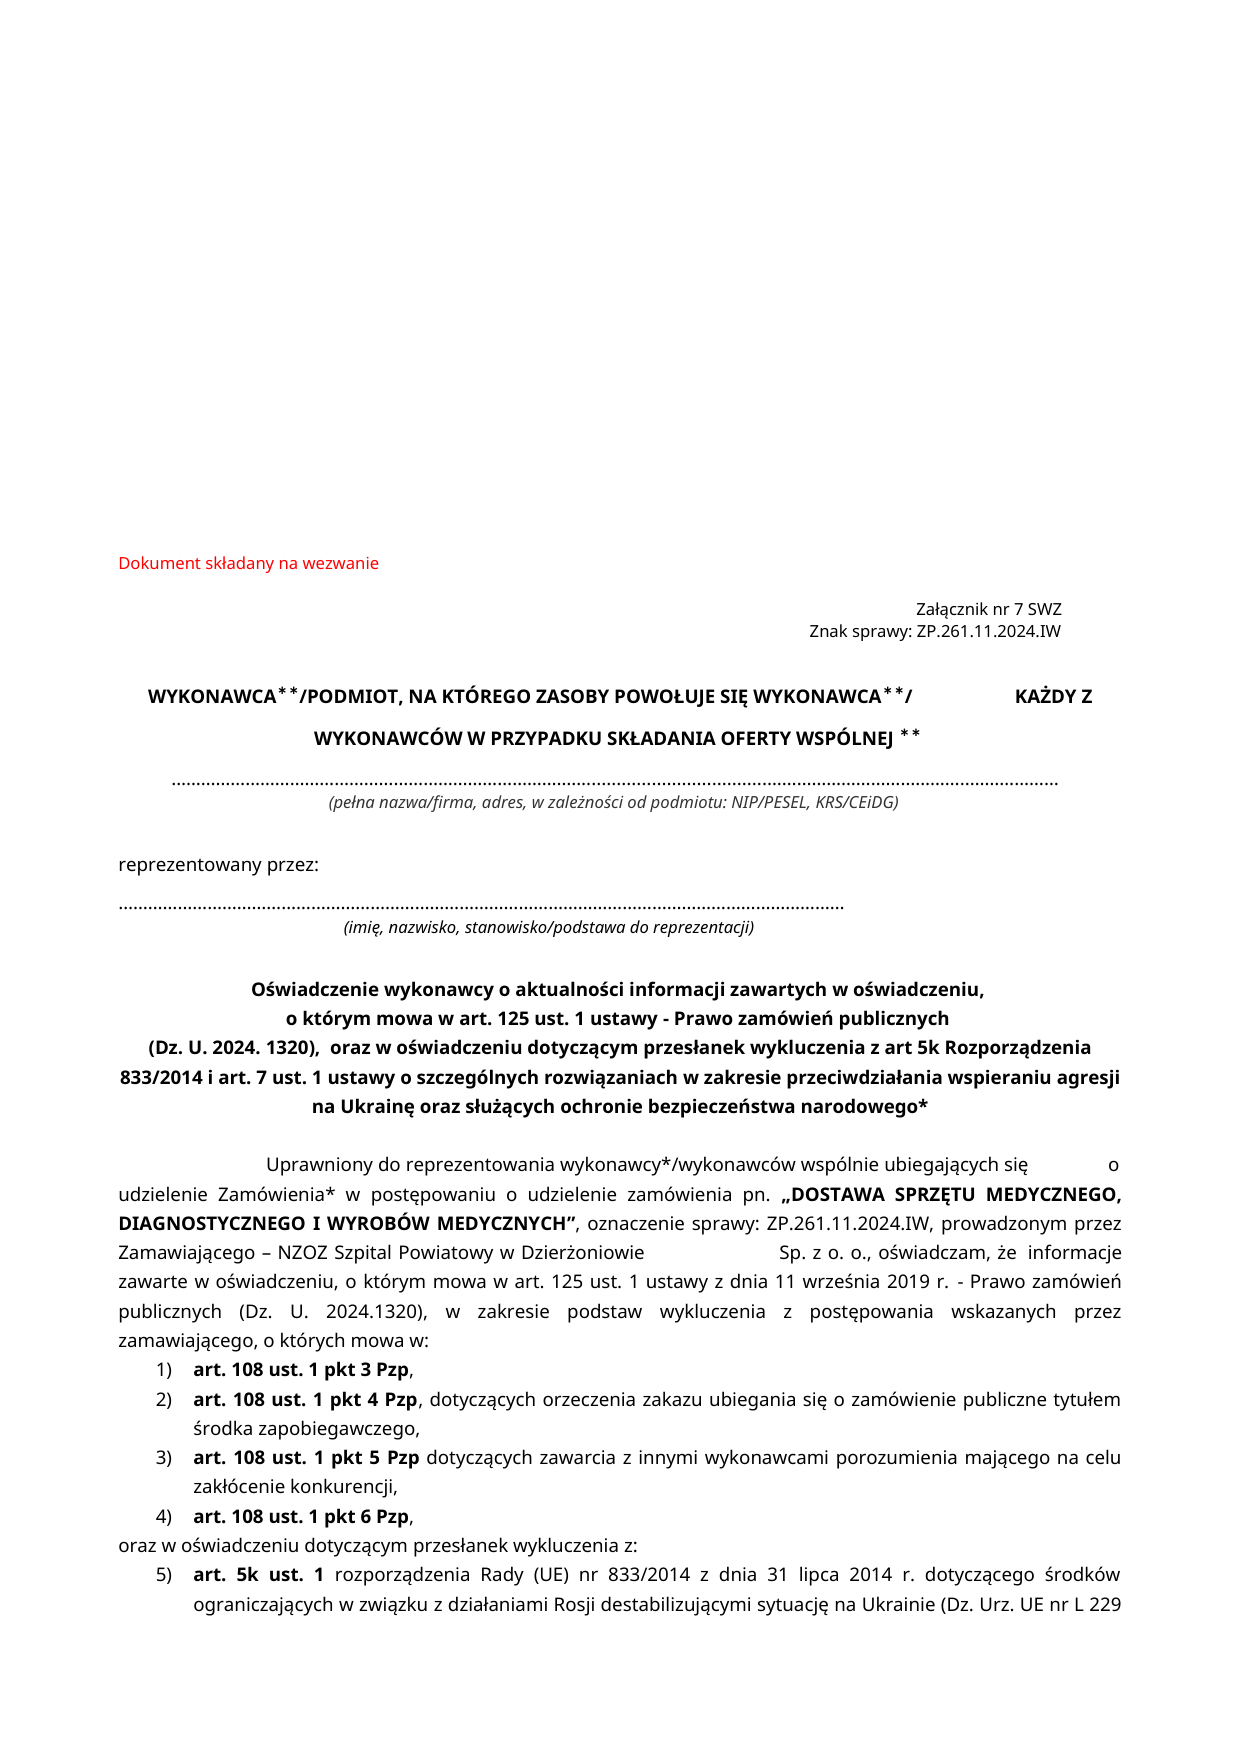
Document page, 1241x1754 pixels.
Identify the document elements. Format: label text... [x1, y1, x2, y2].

text WYKONAWCA**/PODMIOT, NA KTÓREGO ZASOBY POWOŁUJE SIĘ WYKONAWCA**/ KAŻDY Z WYKONAWCÓW W PRZYPADKU SKŁADANIA OFERTY WSPÓLNEJ ** [118, 681, 1122, 751]
text (Dz. U. 2024. 1320), oraz w oświadczeniu dotyczącym przesłanek wykluczenia z art 5k Rozporządzenia 833/2014 i art. 7 ust. 1 ustawy o szczególnych rozwiązaniach w zakresie przeciwdziałania wspieraniu agresji na Ukrainę oraz służących ochronie bezpieczeństwa narodowego* [118, 1035, 1122, 1119]
text ………………………………………………………………………………………………………………………………… [118, 890, 1125, 915]
list art. 108 ust. 1 pkt 3 Pzp, [156, 1357, 1122, 1382]
list art. 108 ust. 1 pkt 4 Pzp, dotyczących orzeczenia zakazu ubiegania się o zamówienie publiczne tytułem środka zapobiegawczego, [156, 1386, 1122, 1441]
list art. 5k ust. 1 rozporządzenia Rady (UE) nr 833/2014 z dnia 31 lipca 2014 r. dotyczącego środków ograniczających w związku z działaniami Rosji destabilizującymi sytuację na Ukrainie (Dz. Urz. UE nr L 229 [156, 1562, 1122, 1616]
text Znak sprawy: ZP.261.11.2024.IW [118, 620, 1122, 643]
text Dokument składany na wezwanie [118, 552, 1122, 575]
text o którym mowa w art. 125 ust. 1 ustawy - Prawo zamówień publicznych [118, 1005, 1122, 1031]
text Załącznik nr 7 SWZ [118, 597, 1122, 620]
text reprezentowany przez: [118, 851, 1122, 877]
list art. 108 ust. 1 pkt 6 Pzp, [156, 1503, 1122, 1528]
text oraz w oświadczeniu dotyczącym przesłanek wykluczenia z: [118, 1532, 1122, 1558]
text Uprawniony do reprezentowania wykonawcy*/wykonawców wspólnie ubiegających się o udzielenie Zamówienia* w postępowaniu o udzielenie zamówienia pn. „DOSTAWA SPRZĘTU MEDYCZNEGO, DIAGNOSTYCZNEGO I WYROBÓW MEDYCZNYCH”, oznaczenie sprawy: ZP.261.11.2024.IW, prowadzonym przez Zamawiającego – NZOZ Szpital Powiatowy w Dzierżoniowie Sp. z o. o., oświadczam, że informacje zawarte w oświadczeniu, o którym mowa w art. 125 ust. 1 ustawy z dnia 11 września 2019 r. - Prawo zamówień publicznych (Dz. U. 2024.1320), w zakresie podstaw wykluczenia z postępowania wskazanych przez zamawiającego, o których mowa w: [118, 1152, 1122, 1353]
text (imię, nazwisko, stanowisko/podstawa do reprezentacji) [266, 915, 1122, 938]
text …………………………………………………………………………....................................…………………………………..……………… (pełna nazwa/firma, adres, w zależności od podmiotu: NIP/PESEL, KRS/CEiDG) [118, 765, 1111, 813]
list art. 108 ust. 1 pkt 5 Pzp dotyczących zawarcia z innymi wykonawcami porozumienia mającego na celu zakłócenie konkurencji, [156, 1444, 1122, 1499]
text Oświadczenie wykonawcy o aktualności informacji zawartych w oświadczeniu, [118, 976, 1122, 1002]
